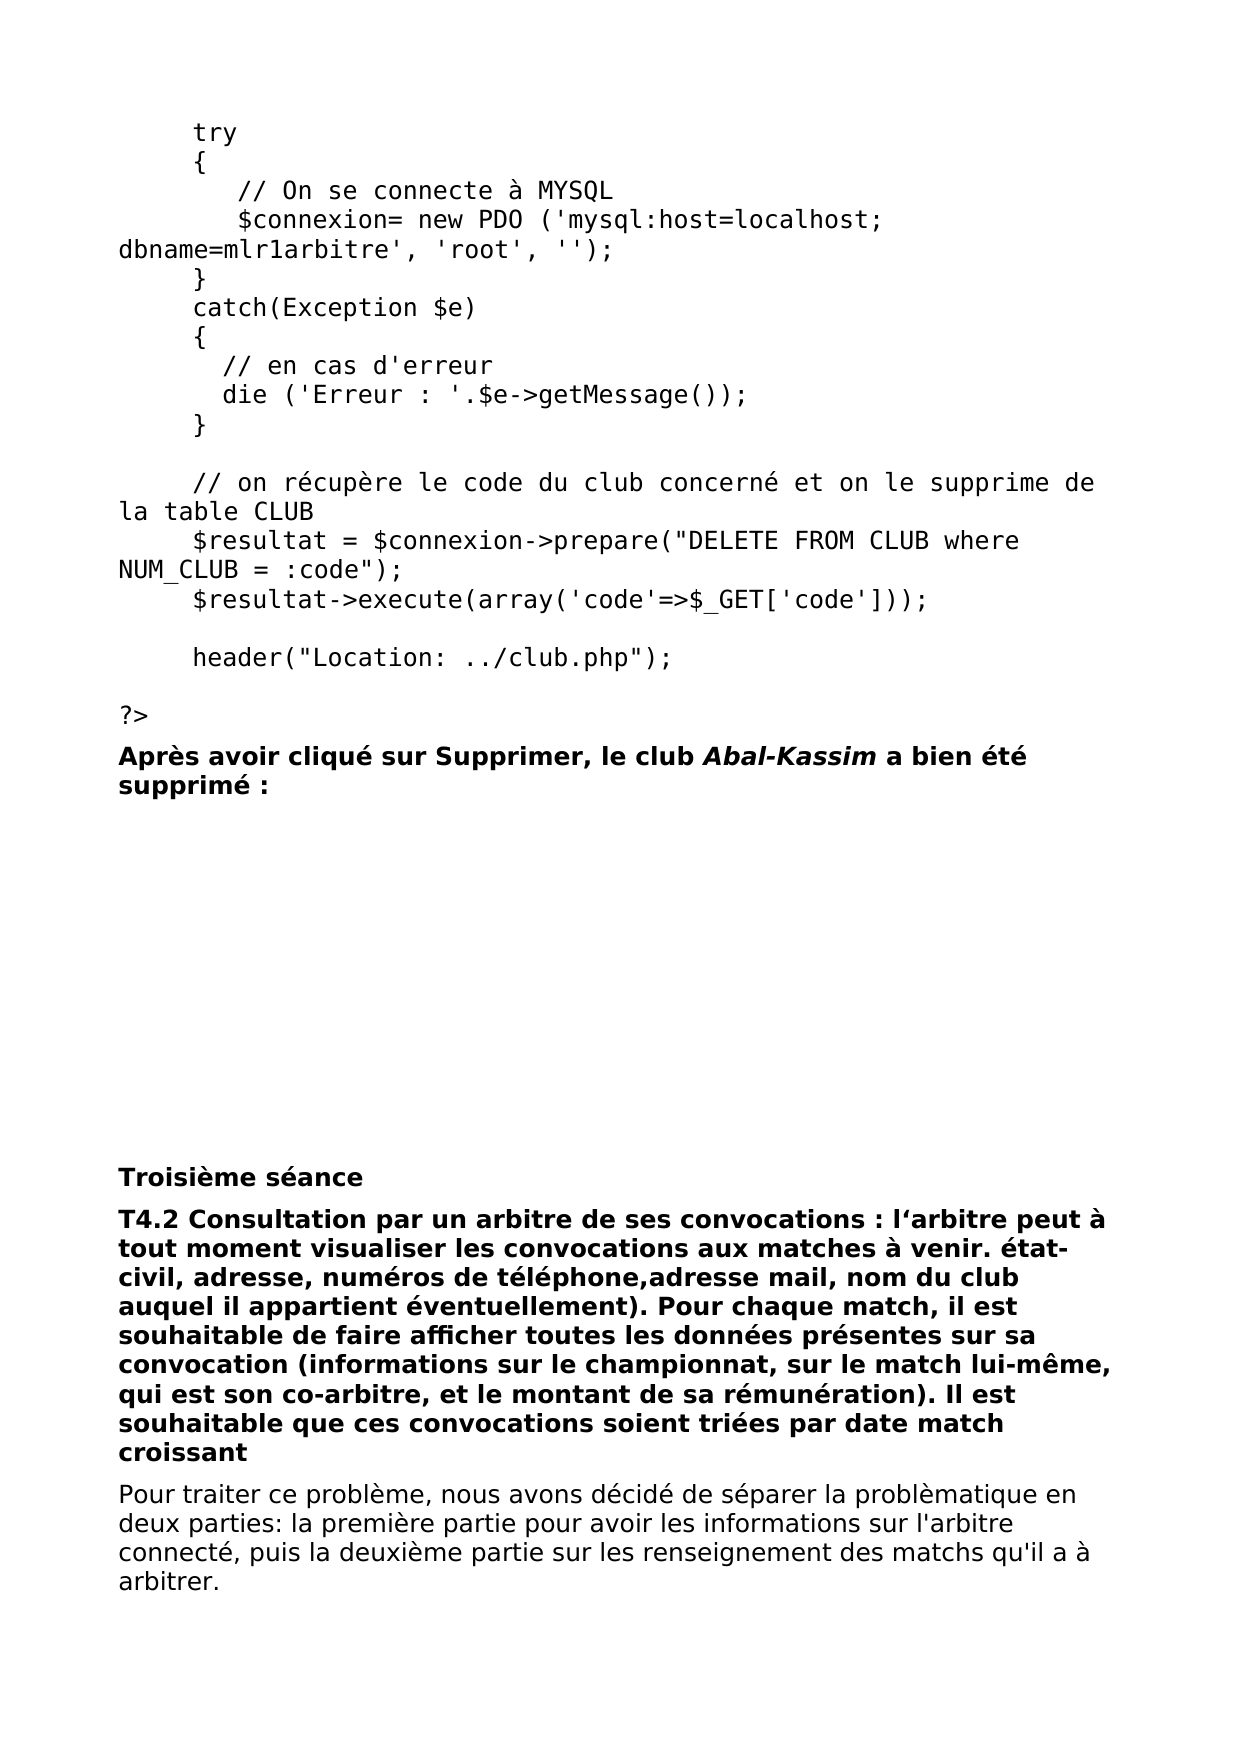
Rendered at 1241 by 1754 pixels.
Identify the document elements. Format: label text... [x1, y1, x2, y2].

text Après avoir cliqué sur Supprimer, le club Abal-Kassim a bien été supprimé : [118, 742, 1122, 801]
text T4.2 Consultation par un arbitre de ses convocations : l‘arbitre peut à tout moment visualiser les convocations aux matches à venir. état-civil, adresse, numéros de téléphone,adresse mail, nom du club auquel il appartient éventuellement). Pour chaque match, il est souhaitable de faire afficher toutes les données présentes sur sa convocation (informations sur le championnat, sur le match lui-même, qui est son co-arbitre, et le montant de sa rémunération). Il est souhaitable que ces convocations soient triées par date match croissant [118, 1205, 1122, 1467]
subtitle Troisième séance [118, 1163, 1122, 1192]
text try { // On se connecte à MYSQL $connexion= new PDO ('mysql:host=localhost; dbname=mlr1arbitre', 'root', ''); } catch(Exception $e) { // en cas d'erreur die ('Erreur : '.$e->getMessage()); } // on récupère le code du club concerné et on le supprime de la table CLUB $resultat = $connexion->prepare("DELETE FROM CLUB where NUM_CLUB = :code"); $resultat->execute(array('code'=>$_GET['code'])); header("Location: ../club.php"); ?> [118, 118, 1122, 731]
text Pour traiter ce problème, nous avons décidé de séparer la problèmatique en deux parties: la première partie pour avoir les informations sur l'arbitre connecté, puis la deuxième partie sur les renseignement des matchs qu'il a à arbitrer. [118, 1480, 1122, 1597]
